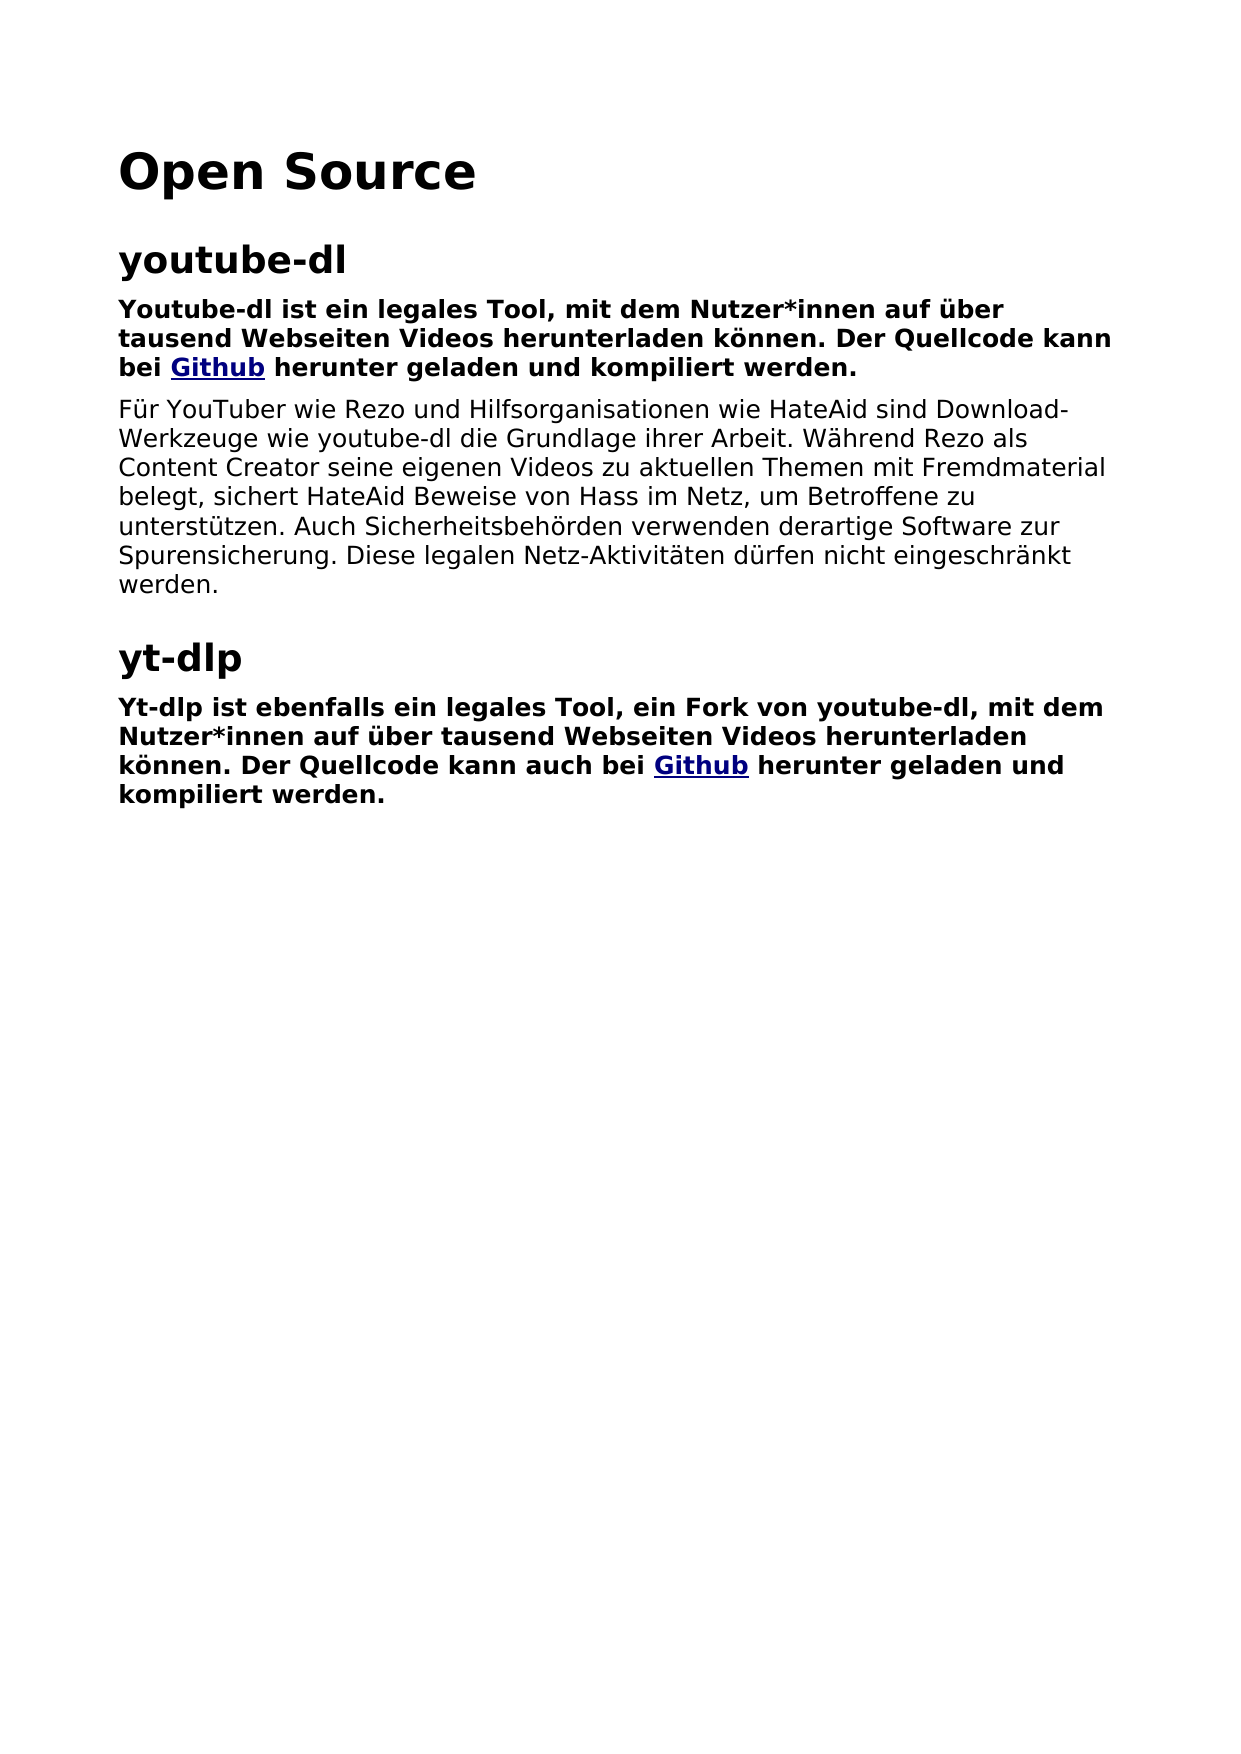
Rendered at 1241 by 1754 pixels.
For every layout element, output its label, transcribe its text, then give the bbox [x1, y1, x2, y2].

text Für YouTuber wie Rezo und Hilfsorganisationen wie HateAid sind Download-Werkzeuge wie youtube-dl die Grundlage ihrer Arbeit. Während Rezo als Content Creator seine eigenen Videos zu aktuellen Themen mit Fremdmaterial belegt, sichert HateAid Beweise von Hass im Netz, um Betroffene zu unterstützen. Auch Sicherheitsbehörden verwenden derartige Software zur Spurensicherung. Diese legalen Netz-Aktivitäten dürfen nicht eingeschränkt werden. [118, 395, 1122, 599]
subtitle youtube-dl [118, 239, 1122, 282]
subtitle Open Source [118, 143, 1122, 201]
text Youtube-dl ist ein legales Tool, mit dem Nutzer*innen auf über tausend Webseiten Videos herunterladen können. Der Quellcode kann bei Github herunter geladen und kompiliert werden. [118, 295, 1122, 382]
subtitle yt-dlp [118, 637, 1122, 680]
text Yt-dlp ist ebenfalls ein legales Tool, ein Fork von youtube-dl, mit dem Nutzer*innen auf über tausend Webseiten Videos herunterladen können. Der Quellcode kann auch bei Github herunter geladen und kompiliert werden. [118, 693, 1122, 809]
